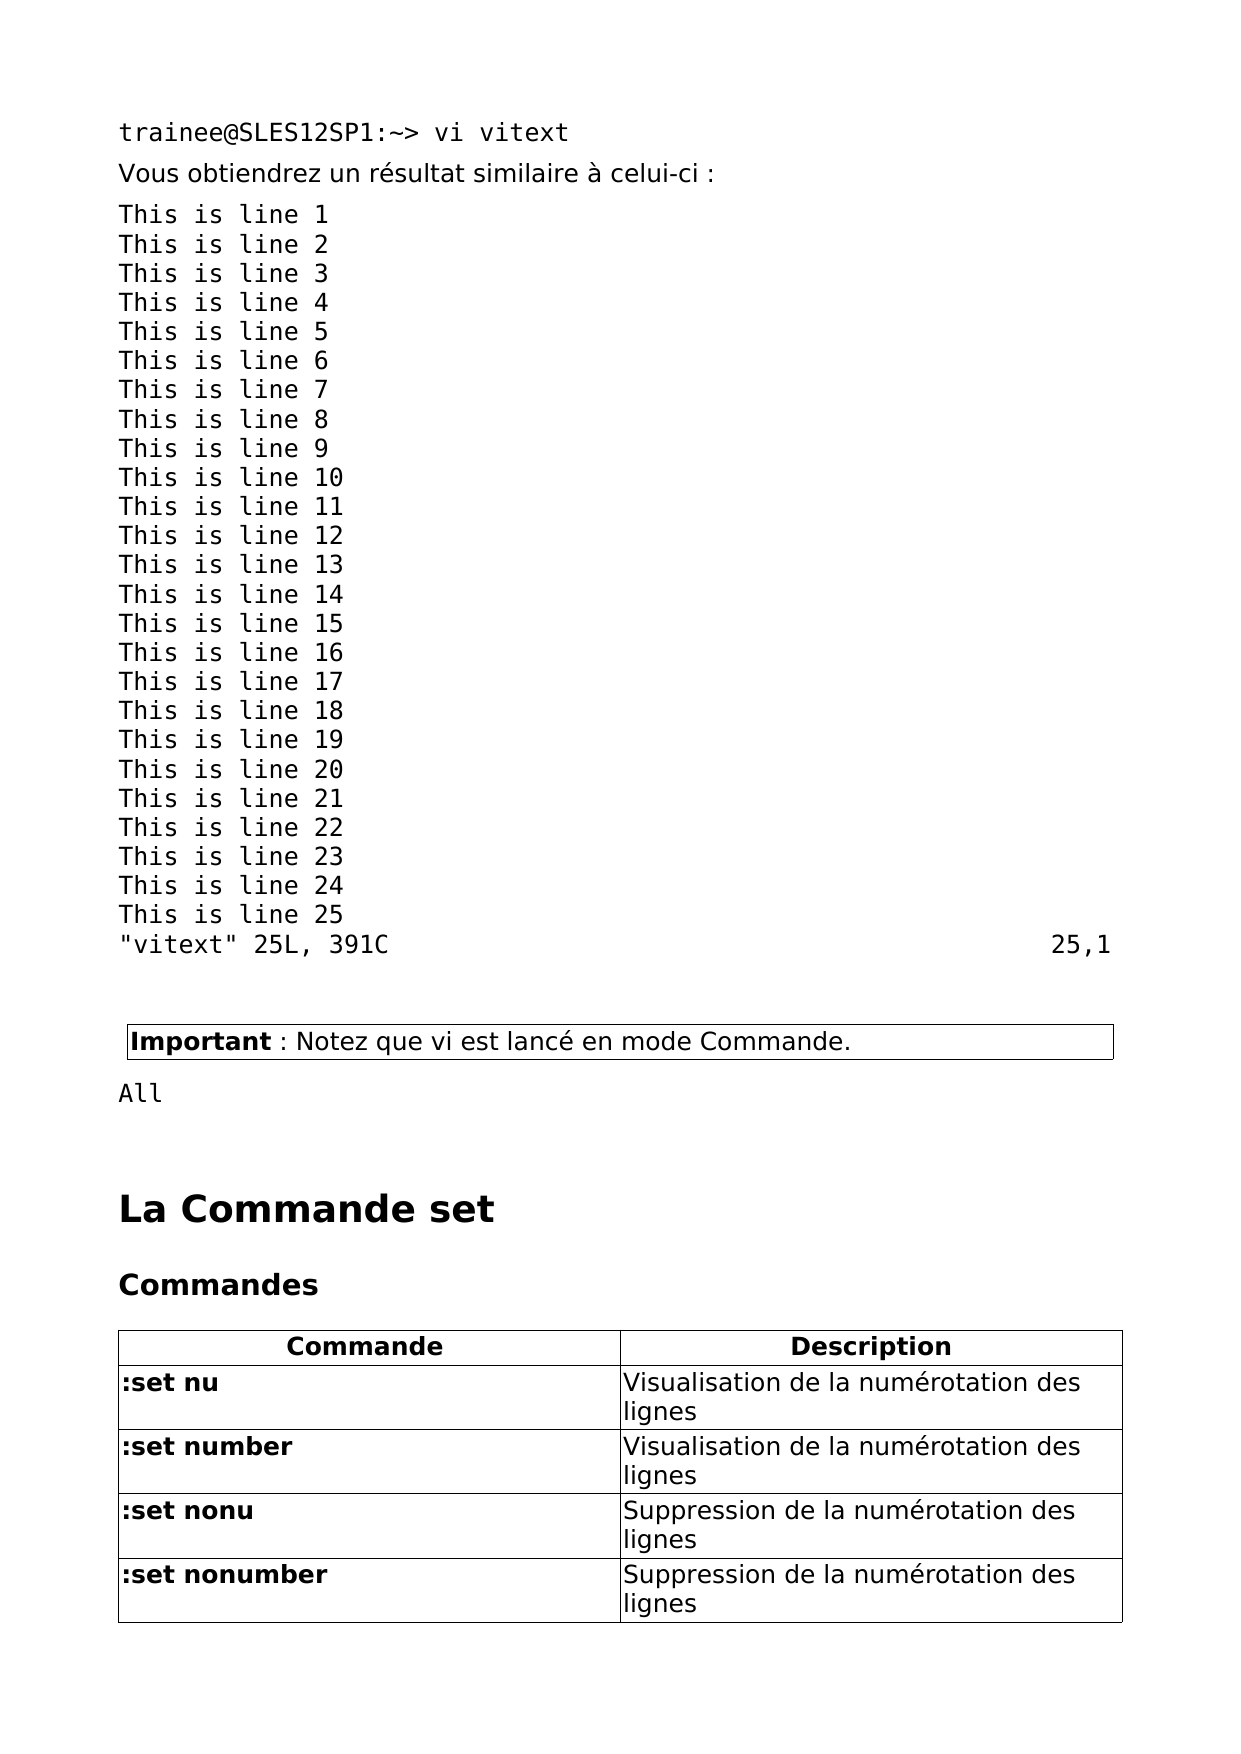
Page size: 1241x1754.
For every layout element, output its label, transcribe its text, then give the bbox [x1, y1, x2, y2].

text trainee@SLES12SP1:~> vi vitext [118, 118, 1122, 147]
subtitle La Commande set [118, 1187, 1122, 1231]
table_header Important : Notez que vi est lancé en mode Commande. [128, 1025, 1113, 1059]
table_cell Visualisation de la numérotation des lignes [621, 1430, 1122, 1493]
text Vous obtiendrez un résultat similaire à celui-ci : [118, 159, 1122, 188]
text This is line 1 This is line 2 This is line 3 This is line 4 This is line 5 This is line 6 This is line 7 This is line 8 This is line 9 This is line 10 This is line 11 This is line 12 This is line 13 This is line 14 This is line 15 This is line 16 This is line 17 This is line 18 This is line 19 This is line 20 This is line 21 This is line 22 This is line 23 This is line 24 This is line 25 "vitext" 25L, 391C 25,1 [118, 201, 1122, 1000]
table_cell :set nu [119, 1366, 620, 1429]
table_cell Suppression de la numérotation des lignes [621, 1494, 1122, 1557]
table_header Description [621, 1331, 1122, 1365]
table_cell :set nonu [119, 1494, 620, 1557]
subtitle Commandes [118, 1268, 1122, 1302]
table_cell Visualisation de la numérotation des lignes [621, 1366, 1122, 1429]
table_header Commande [119, 1331, 620, 1365]
text All [118, 1068, 1122, 1109]
table_cell :set number [119, 1430, 620, 1493]
table_cell :set nonumber [119, 1559, 620, 1622]
table_cell Suppression de la numérotation des lignes [621, 1559, 1122, 1622]
